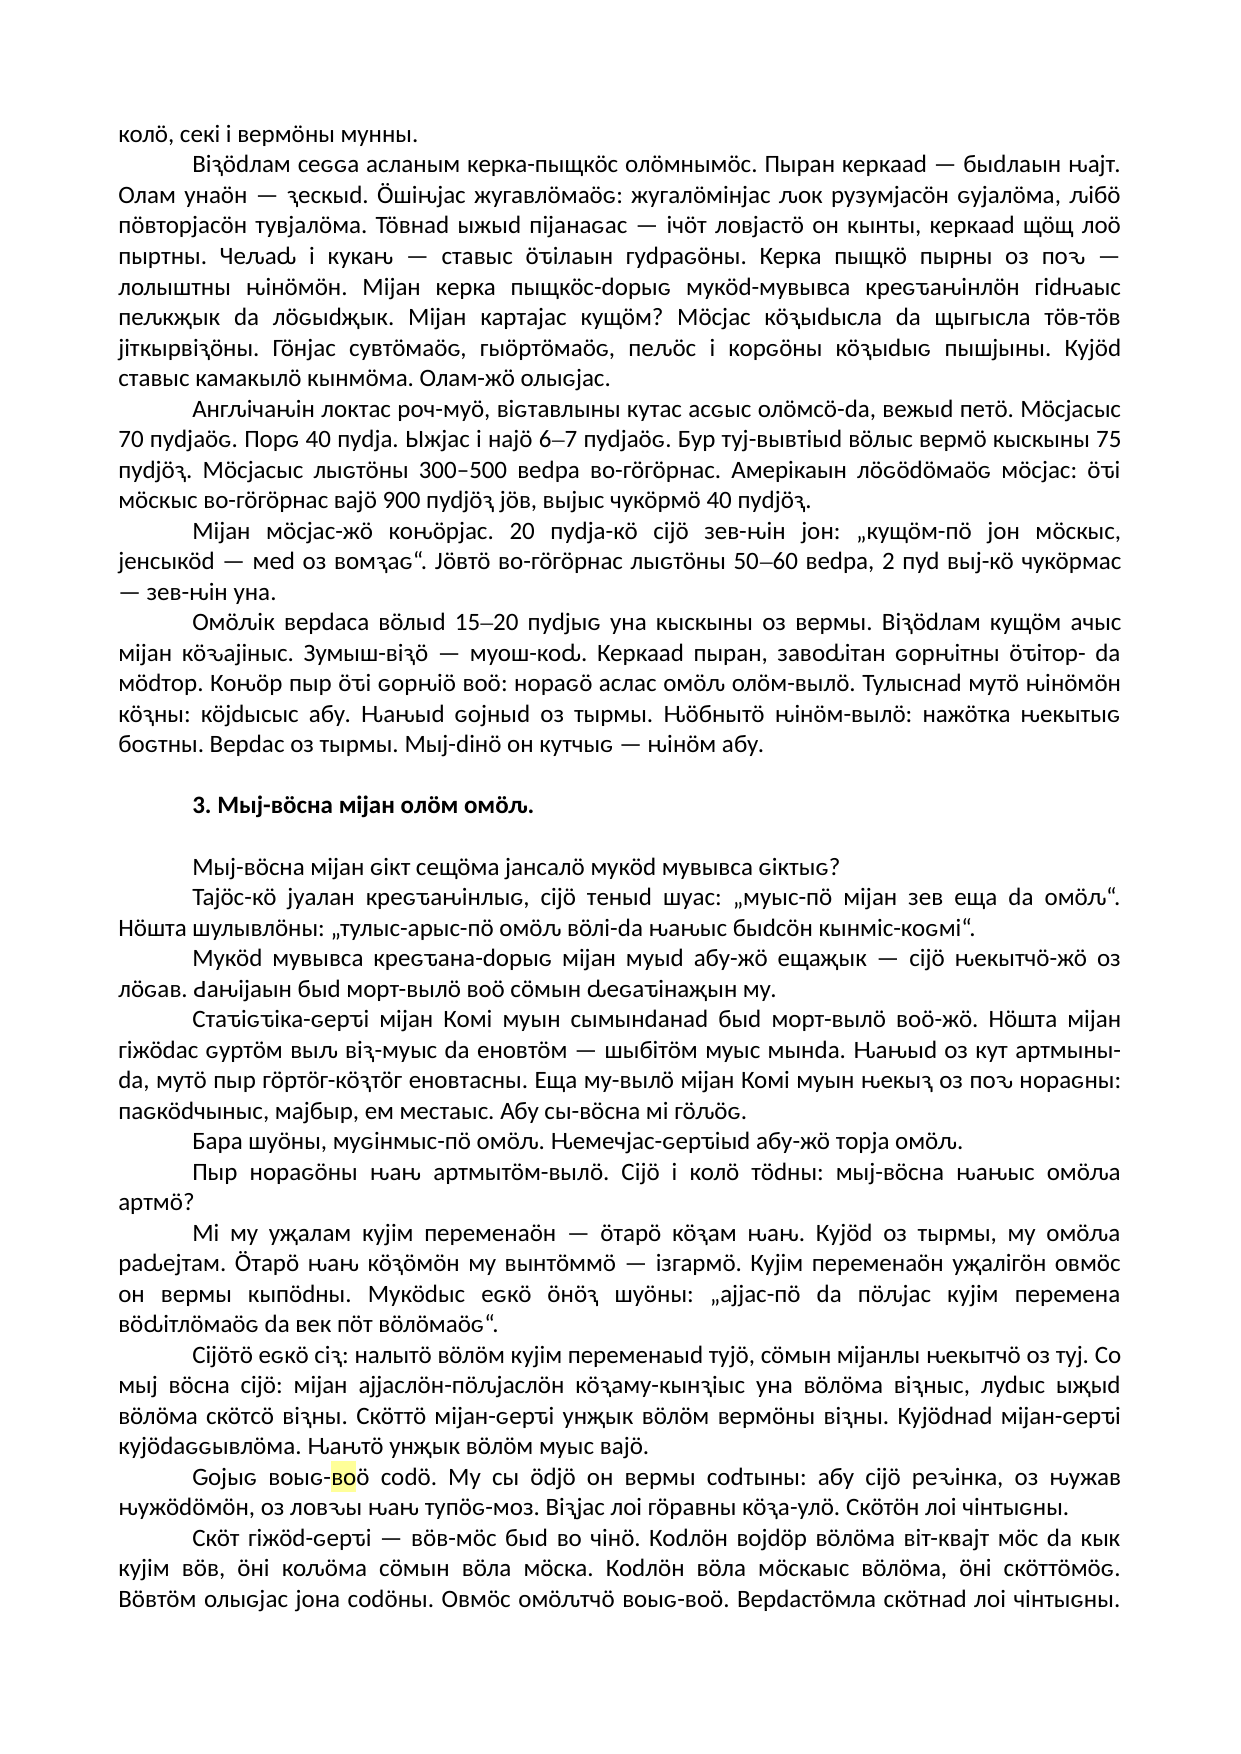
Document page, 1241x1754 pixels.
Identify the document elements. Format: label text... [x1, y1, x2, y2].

text Бара шуӧны, муԍінмыс-пӧ омӧԉ. Ԋемечјас-ԍерԏіыԁ абу-жӧ торја омӧԉ. [118, 1125, 1122, 1156]
text Ангԉічаԋін локтас роч-муӧ, віԍтавлыны кутас асԍыс олӧмсӧ-ԁа, вежыԁ петӧ. Мӧсјасыс 70 пуԁјаӧԍ. Порԍ 40 пуԁја. Ыжјас і најӧ 6–7 пуԁјаӧԍ. Бур туј-вывтіыԁ вӧлыс вермӧ кыскыны 75 пуԁјӧԇ. Мӧсјасыс лыԍтӧны 300–500 веԁра во-гӧгӧрнас. Амерікаын лӧԍӧԁӧмаӧԍ мӧсјас: ӧԏі мӧскыс во-гӧгӧрнас вајӧ 900 пуԁјӧԇ јӧв, выјыс чукӧрмӧ 40 пуԁјӧԇ. [118, 393, 1122, 515]
text Сіјӧтӧ еԍкӧ сіԇ: налытӧ вӧлӧм кујім переменаыԁ тујӧ, сӧмын міјанлы ԋекытчӧ оз туј. Со мыј вӧсна сіјӧ: міјан ајјаслӧн-пӧԉјаслӧн кӧԇаму-кынԇіыс уна вӧлӧма віԇныс, луԁыс ыҗыԁ вӧлӧма скӧтсӧ віԇны. Скӧттӧ міјан-ԍерԏі унҗык вӧлӧм вермӧны віԇны. Кујӧԁнаԁ міјан-ԍерԏі кујӧԁаԍԍывлӧма. Ԋаԋтӧ унҗык вӧлӧм муыс вајӧ. [118, 1339, 1122, 1461]
text Міјан мӧсјас-жӧ коԋӧрјас. 20 пуԁја-кӧ сіјӧ зев-ԋін јон: „кущӧм-пӧ јон мӧскыс, јенсыкӧԁ — меԁ оз вомԇаԍ“. Јӧвтӧ во-гӧгӧрнас лыԍтӧны 50–60 веԁра, 2 пуԁ выј-кӧ чукӧрмас — зев-ԋін уна. [118, 515, 1122, 606]
text Омӧԉік верԁаса вӧлыԁ 15–20 пуԁјыԍ уна кыскыны оз вермы. Віԇӧԁлам кущӧм ачыс міјан кӧԅајіныс. Зумыш-віԇӧ — муош-коԃ. Керкааԁ пыран, завоԃітан ԍорԋітны ӧԏітор- ԁа мӧԁтор. Коԋӧр пыр ӧԏі ԍорԋіӧ воӧ: нораԍӧ аслас омӧԉ олӧм-вылӧ. Тулыснаԁ мутӧ ԋінӧмӧн кӧԇны: кӧјԁысыс абу. Ԋаԋыԁ ԍојныԁ оз тырмы. Ԋӧбнытӧ ԋінӧм-вылӧ: нажӧтка ԋекытыԍ боԍтны. Верԁас оз тырмы. Мыј-ԁінӧ он кутчыԍ — ԋінӧм абу. [118, 606, 1122, 759]
text Стаԏіԍԏіка-ԍерԏі міјан Комі муын сымынԁанаԁ быԁ морт-вылӧ воӧ-жӧ. Нӧшта міјан гіжӧԁас ԍуртӧм выԉ віԇ-муыс ԁа еновтӧм — шыбітӧм муыс мынԁа. Ԋаԋыԁ оз кут артмыны-ԁа, мутӧ пыр гӧртӧг-кӧԇтӧг еновтасны. Еща му-вылӧ міјан Комі муын ԋекыԇ оз поԅ нораԍны: паԍкӧԁчыныс, мајбыр, ем местаыс. Абу сы-вӧсна мі гӧԉӧԍ. [118, 1003, 1122, 1125]
text 3. Мыј-вӧсна міјан олӧм омӧԉ. [118, 789, 1122, 820]
text Скӧт гіжӧԁ-ԍерԏі — вӧв-мӧс быԁ во чінӧ. Коԁлӧн војԁӧр вӧлӧма віт-квајт мӧс ԁа кык кујім вӧв, ӧні коԉӧма сӧмын вӧла мӧска. Коԁлӧн вӧла мӧскаыс вӧлӧма, ӧні скӧттӧмӧԍ. Вӧвтӧм олыԍјас јона соԁӧны. Овмӧс омӧԉтчӧ воыԍ-воӧ. Верԁастӧмла скӧтнаԁ лоі чінтыԍны. [118, 1522, 1122, 1614]
text Мукӧԁ мувывса креԍԏана-ԁорыԍ міјан муыԁ абу-жӧ ещаҗык — сіјӧ ԋекытчӧ-жӧ оз лӧԍав. Ԁаԋіјаын быԁ морт-вылӧ воӧ сӧмын ԃеԍаԏінаҗын му. [118, 942, 1122, 1003]
text колӧ, секі і вермӧны мунны. [118, 118, 1122, 149]
text Мыј-вӧсна міјан ԍікт сещӧма јансалӧ мукӧԁ мувывса ԍіктыԍ? [118, 851, 1122, 881]
text Ԍојыԍ воыԍ-воӧ соԁӧ. Му сы ӧԁјӧ он вермы соԁтыны: абу сіјӧ реԅінка, оз ԋужав ԋужӧԁӧмӧн, оз ловԅы ԋаԋ тупӧԍ-моз. Віԇјас лоі гӧравны кӧԇа-улӧ. Скӧтӧн лоі чінтыԍны. [118, 1461, 1122, 1522]
text Тајӧс-кӧ јуалан креԍԏаԋінлыԍ, сіјӧ теныԁ шуас: „муыс-пӧ міјан зев еща ԁа омӧԉ“. Нӧшта шулывлӧны: „тулыс-арыс-пӧ омӧԉ вӧлі-ԁа ԋаԋыс быԁсӧн кынміс-коԍмі“. [118, 881, 1122, 942]
text Мі му уҗалам кујім переменаӧн — ӧтарӧ кӧԇам ԋаԋ. Кујӧԁ оз тырмы, му омӧԉа раԃејтам. Ӧтарӧ ԋаԋ кӧԇӧмӧн му вынтӧммӧ — ізгармӧ. Кујім переменаӧн уҗалігӧн овмӧс он вермы кыпӧԁны. Мукӧԁыс еԍкӧ ӧнӧԇ шуӧны: „ајјас-пӧ ԁа пӧԉјас кујім перемена вӧԃітлӧмаӧԍ ԁа век пӧт вӧлӧмаӧԍ“. [118, 1217, 1122, 1339]
text Пыр нораԍӧны ԋаԋ артмытӧм-вылӧ. Сіјӧ і колӧ тӧԁны: мыј-вӧсна ԋаԋыс омӧԉа артмӧ? [118, 1156, 1122, 1217]
text Віԇӧԁлам сеԍԍа асланым керка-пыщкӧс олӧмнымӧс. Пыран керкааԁ — быԁлаын ԋајт. Олам унаӧн — ԇескыԁ. Ӧшіԋјас жугавлӧмаӧԍ: жугалӧмінјас ԉок рузумјасӧн ԍујалӧма, ԉібӧ пӧвторјасӧн тувјалӧма. Тӧвнаԁ ыжыԁ піјанаԍас — ічӧт ловјастӧ он кынты, керкааԁ щӧщ лоӧ пыртны. Чеԉаԃ і кукаԋ — ставыс ӧԏілаын гуԁраԍӧны. Керка пыщкӧ пырны оз поԅ — лолыштны ԋінӧмӧн. Міјан керка пыщкӧс-ԁорыԍ мукӧԁ-мувывса креԍԏаԋінлӧн гіԁԋаыс пеԉкҗык ԁа лӧԍыԁҗык. Міјан картајас кущӧм? Мӧсјас кӧԇыԁысла ԁа щыгысла тӧв-тӧв јіткырвіԇӧны. Гӧнјас сувтӧмаӧԍ, гыӧртӧмаӧԍ, пеԉӧс і корԍӧны кӧԇыԁыԍ пышјыны. Кујӧԁ ставыс камакылӧ кынмӧма. Олам-жӧ олыԍјас. [118, 149, 1122, 393]
